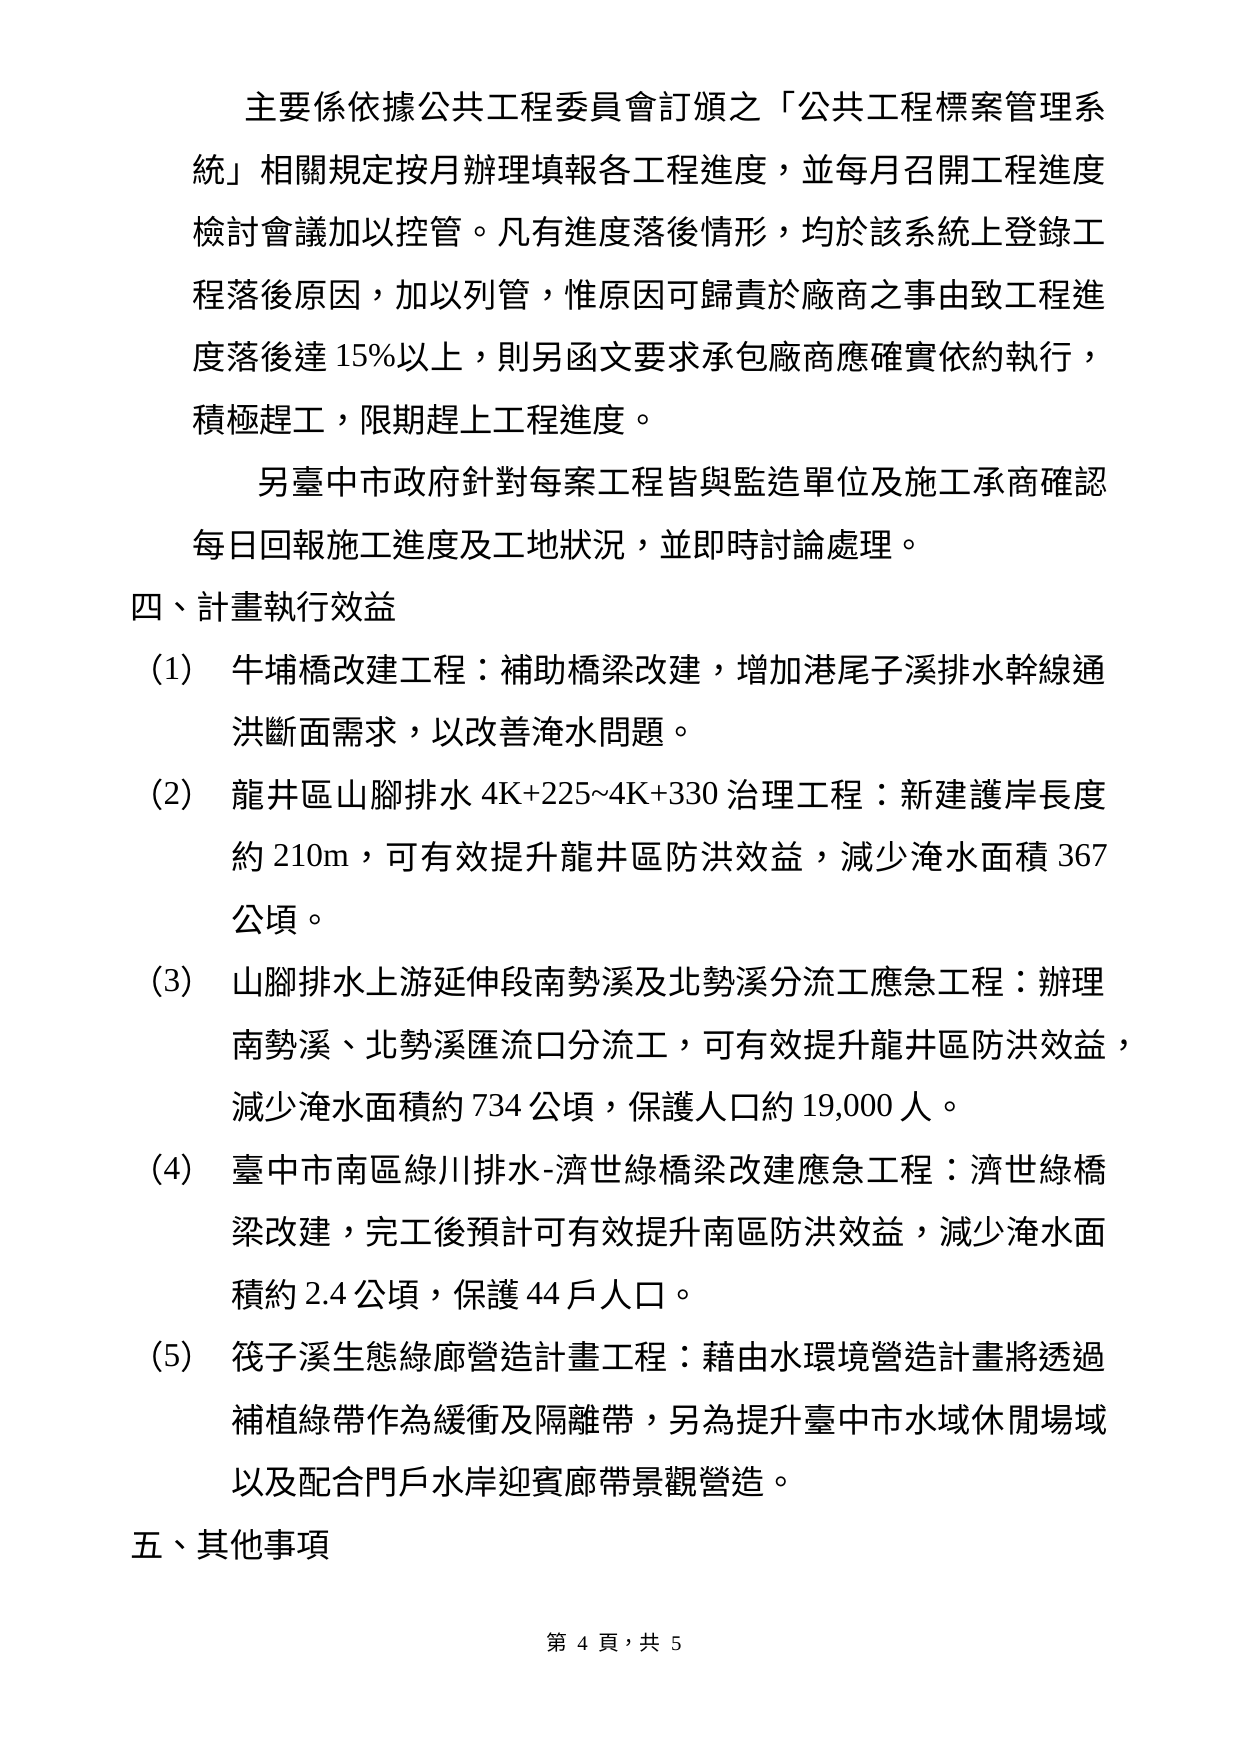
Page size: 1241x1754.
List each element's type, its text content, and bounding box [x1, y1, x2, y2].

list 牛埔橋改建工程：補助橋梁改建，增加港尾子溪排水幹線通洪斷面需求，以改善淹水問題。 [130, 626, 1107, 751]
list 筏子溪生態綠廊營造計畫工程：藉由水環境營造計畫將透過補植綠帶作為緩衝及隔離帶，另為提升臺中市水域休閒場域以及配合門戶水岸迎賓廊帶景觀營造。 [130, 1313, 1107, 1501]
text 四、計畫執行效益 [130, 563, 1107, 626]
text 五、其他事項 [130, 1501, 1107, 1563]
list 臺中市南區綠川排水-濟世綠橋梁改建應急工程：濟世綠橋梁改建，完工後預計可有效提升南區防洪效益，減少淹水面積約2.4公頃，保護44戶人口。 [130, 1126, 1107, 1313]
text 另臺中市政府針對每案工程皆與監造單位及施工承商確認每日回報施工進度及工地狀況，並即時討論處理。 [192, 438, 1107, 563]
list 山腳排水上游延伸段南勢溪及北勢溪分流工應急工程：辦理南勢溪、北勢溪匯流口分流工，可有效提升龍井區防洪效益，減少淹水面積約734公頃，保護人口約19,000人。 [130, 938, 1107, 1126]
text 主要係依據公共工程委員會訂頒之「公共工程標案管理系統」相關規定按月辦理填報各工程進度，並每月召開工程進度檢討會議加以控管。凡有進度落後情形，均於該系統上登錄工程落後原因，加以列管，惟原因可歸責於廠商之事由致工程進度落後達15%以上，則另函文要求承包廠商應確實依約執行，積極趕工，限期趕上工程進度。 [192, 63, 1107, 438]
list 龍井區山腳排水4K+225~4K+330治理工程：新建護岸長度約210m，可有效提升龍井區防洪效益，減少淹水面積367公頃。 [130, 751, 1107, 938]
